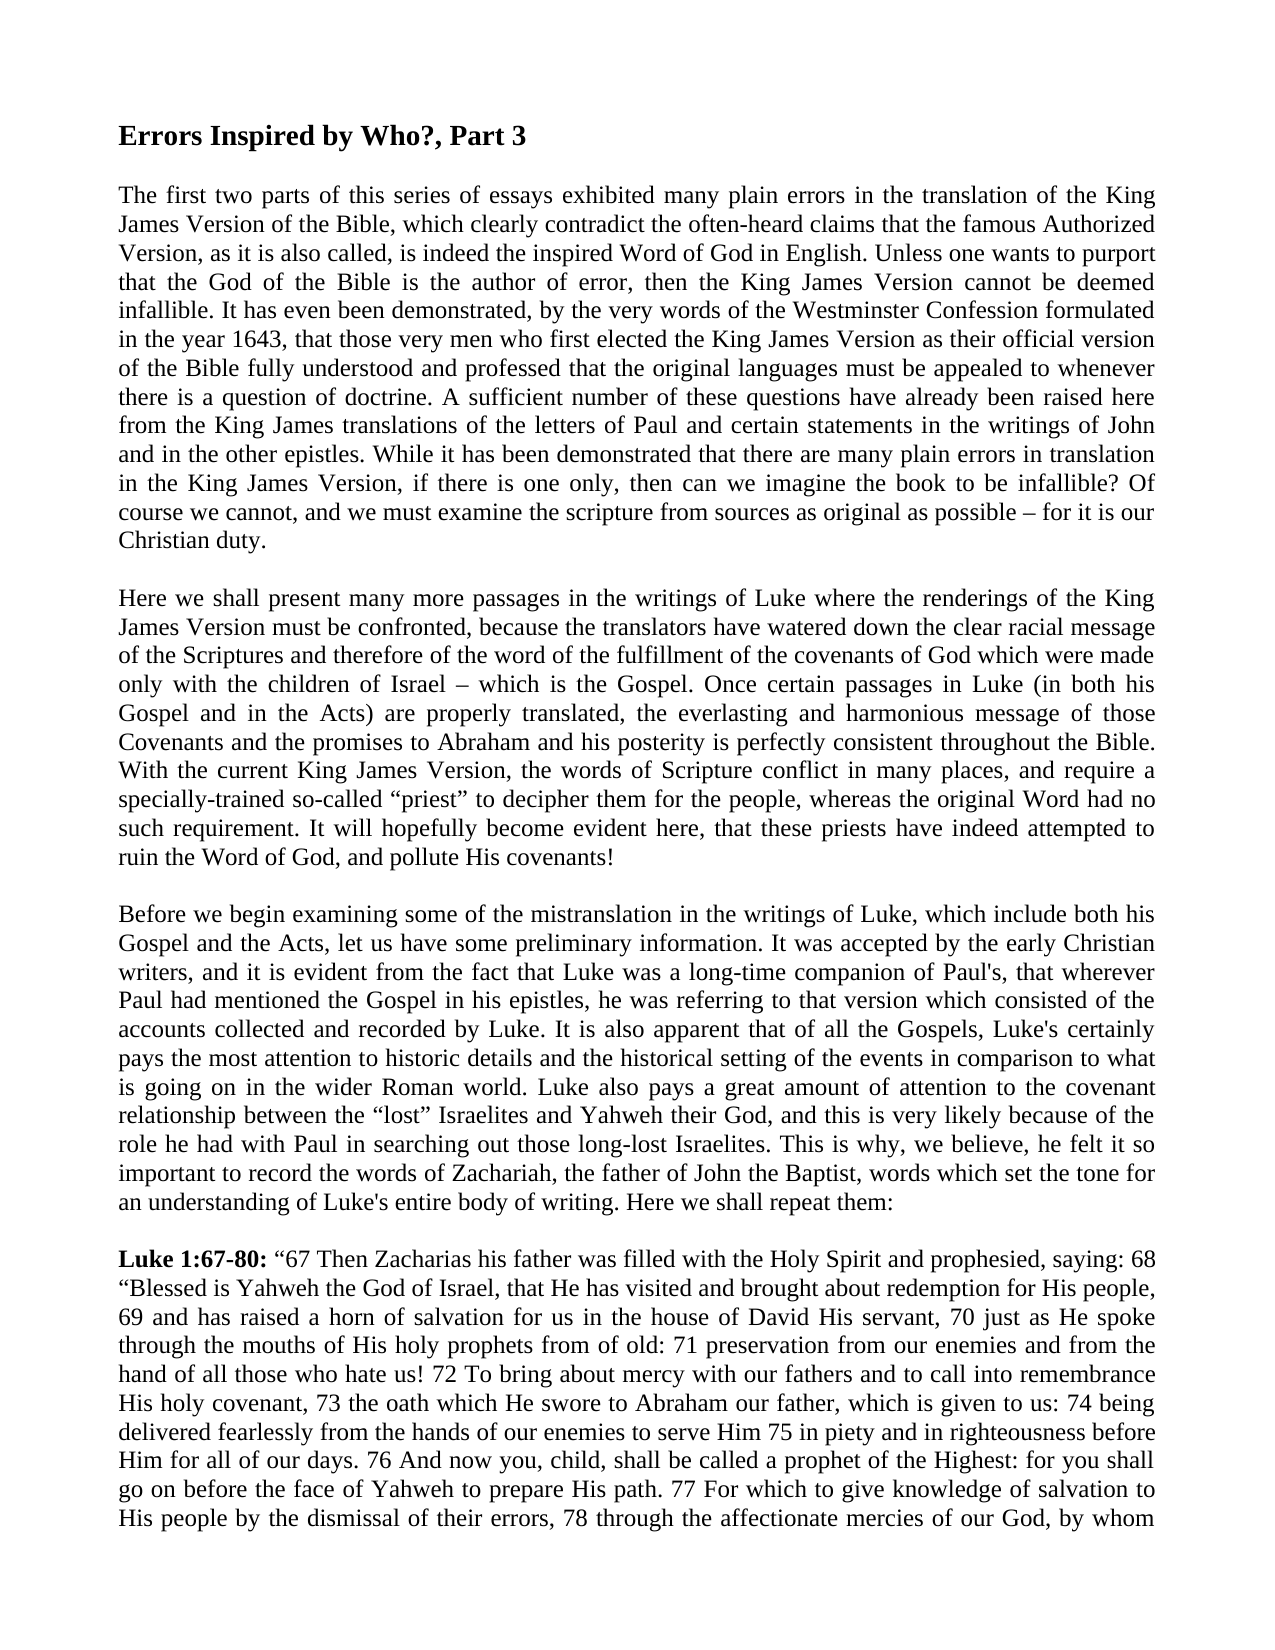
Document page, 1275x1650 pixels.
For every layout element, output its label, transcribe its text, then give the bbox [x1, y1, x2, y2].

text Errors Inspired by Who?, Part 3 [118, 118, 1157, 152]
text Here we shall present many more passages in the writings of Luke where the renderings of the King James Version must be confronted, because the translators have watered down the clear racial message of the Scriptures and therefore of the word of the fulfillment of the covenants of God which were made only with the children of Israel – which is the Gospel. Once certain passages in Luke (in both his Gospel and in the Acts) are properly translated, the everlasting and harmonious message of those Covenants and the promises to Abraham and his posterity is perfectly consistent throughout the Bible. With the current King James Version, the words of Scripture conflict in many places, and require a specially-trained so-called “priest” to decipher them for the people, whereas the original Word had no such requirement. It will hopefully become evident here, that these priests have indeed attempted to ruin the Word of God, and pollute His covenants! [118, 583, 1157, 870]
text Before we begin examining some of the mistranslation in the writings of Luke, which include both his Gospel and the Acts, let us have some preliminary information. It was accepted by the early Christian writers, and it is evident from the fact that Luke was a long-time companion of Paul's, that wherever Paul had mentioned the Gospel in his epistles, he was referring to that version which consisted of the accounts collected and recorded by Luke. It is also apparent that of all the Gospels, Luke's certainly pays the most attention to historic details and the historical setting of the events in comparison to what is going on in the wider Roman world. Luke also pays a great amount of attention to the covenant relationship between the “lost” Israelites and Yahweh their God, and this is very likely because of the role he had with Paul in searching out those long-lost Israelites. This is why, we believe, he felt it so important to record the words of Zachariah, the father of John the Baptist, words which set the tone for an understanding of Luke's entire body of writing. Here we shall repeat them: [118, 899, 1157, 1215]
text Luke 1:67-80: “67 Then Zacharias his father was filled with the Holy Spirit and prophesied, saying: 68 “Blessed is Yahweh the God of Israel, that He has visited and brought about redemption for His people, 69 and has raised a horn of salvation for us in the house of David His servant, 70 just as He spoke through the mouths of His holy prophets from of old: 71 preservation from our enemies and from the hand of all those who hate us! 72 To bring about mercy with our fathers and to call into remembrance His holy covenant, 73 the oath which He swore to Abraham our father, which is given to us: 74 being delivered fearlessly from the hands of our enemies to serve Him 75 in piety and in righteousness before Him for all of our days. 76 And now you, child, shall be called a prophet of the Highest: for you shall go on before the face of Yahweh to prepare His path. 77 For which to give knowledge of salvation to His people by the dismissal of their errors, 78 through the affectionate mercies of our God, by whom [118, 1244, 1157, 1532]
text The first two parts of this series of essays exhibited many plain errors in the translation of the King James Version of the Bible, which clearly contradict the often-heard claims that the famous Authorized Version, as it is also called, is indeed the inspired Word of God in English. Unless one wants to purport that the God of the Bible is the author of error, then the King James Version cannot be deemed infallible. It has even been demonstrated, by the very words of the Westminster Confession formulated in the year 1643, that those very men who first elected the King James Version as their official version of the Bible fully understood and professed that the original languages must be appealed to whenever there is a question of doctrine. A sufficient number of these questions have already been raised here from the King James translations of the letters of Paul and certain statements in the writings of John and in the other epistles. While it has been demonstrated that there are many plain errors in translation in the King James Version, if there is one only, then can we imagine the book to be infallible? Of course we cannot, and we must examine the scripture from sources as original as possible – for it is our Christian duty. [118, 180, 1157, 554]
